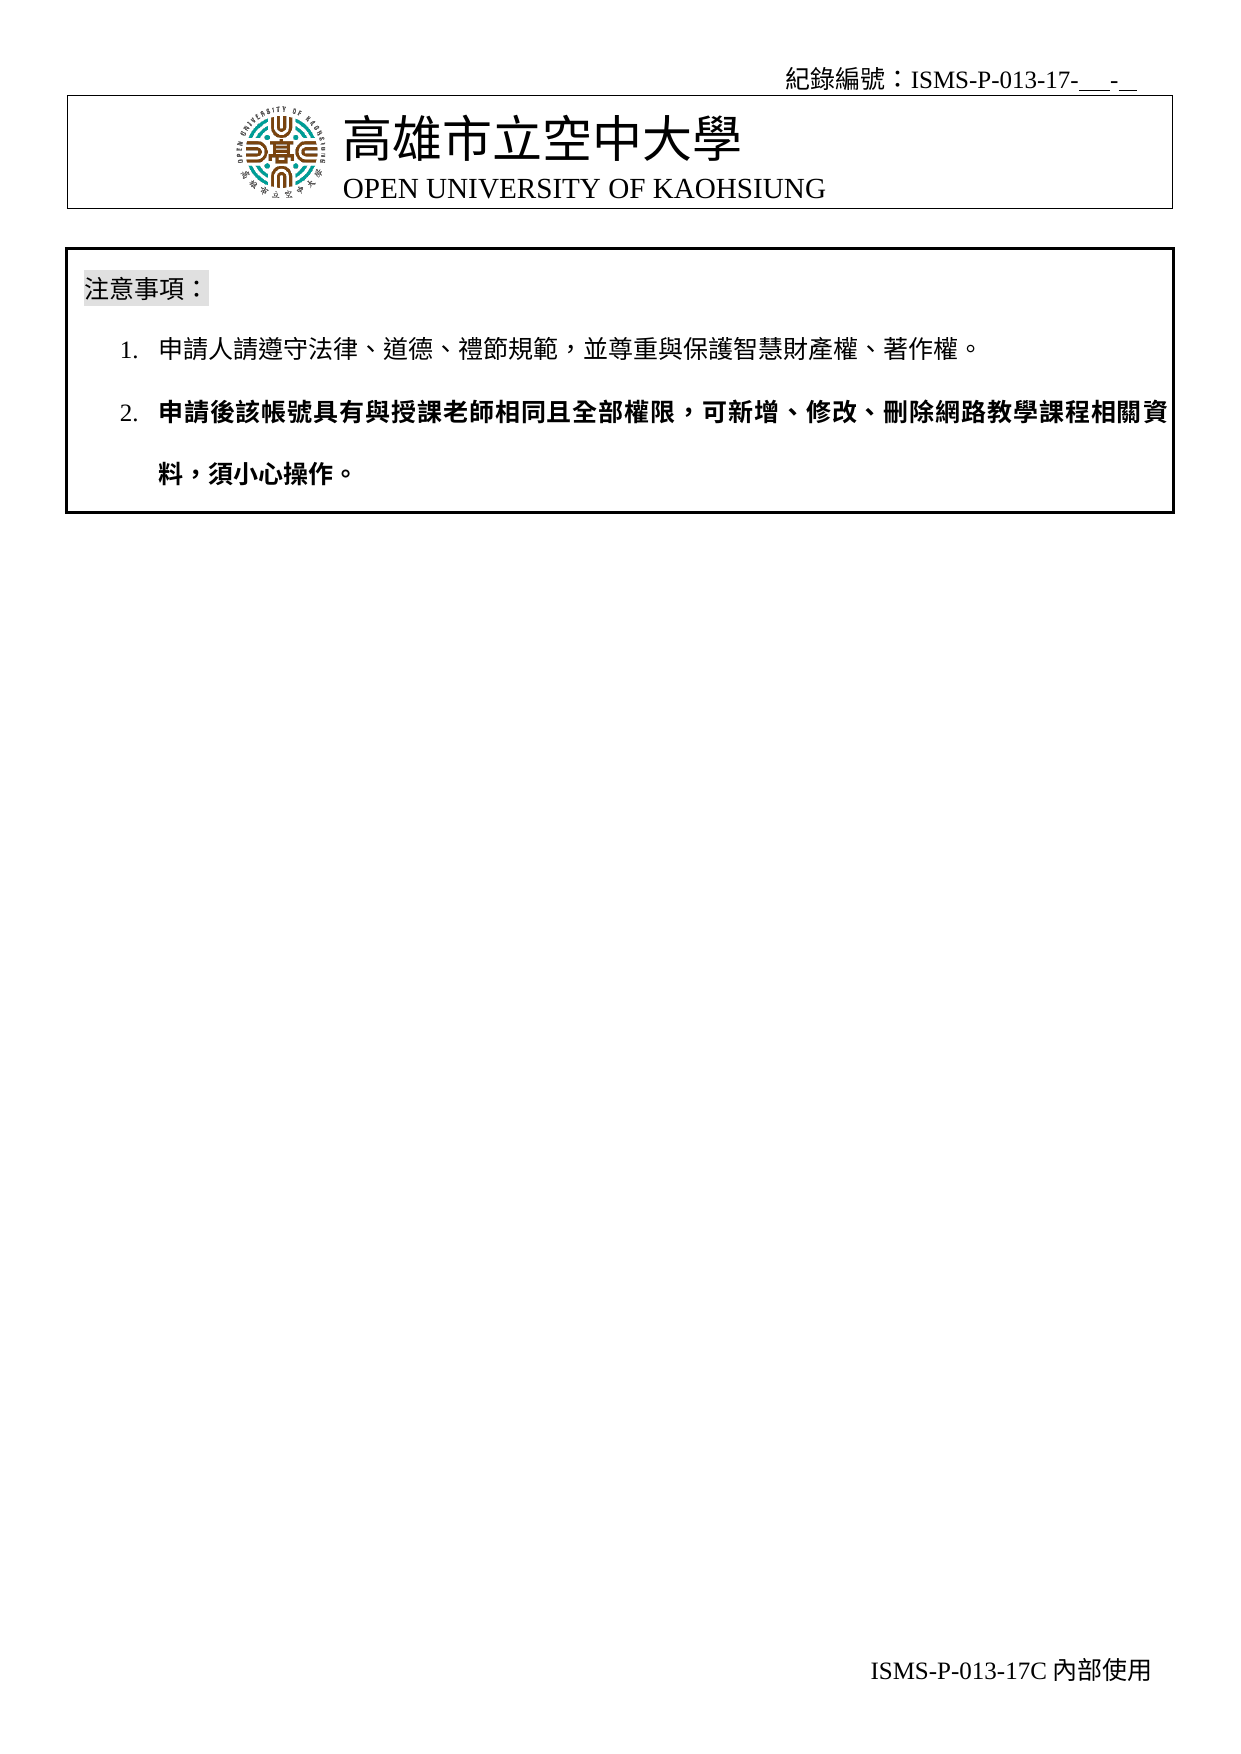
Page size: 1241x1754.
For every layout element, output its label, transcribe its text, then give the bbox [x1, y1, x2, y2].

table_cell 注意事項： 申請人請遵守法律、道德、禮節規範，並尊重與保護智慧財產權、著作權。 申請後該帳號具有與授課老師相同且全部權限，可新增、修改、刪除網路教學課程相關資料，須小心操作。 本申請單僅供各學系(中心)主任、行政同仁申請權限使用。 若有問題請電洽電算中心07-8012008分機1501。 [68, 250, 1172, 511]
